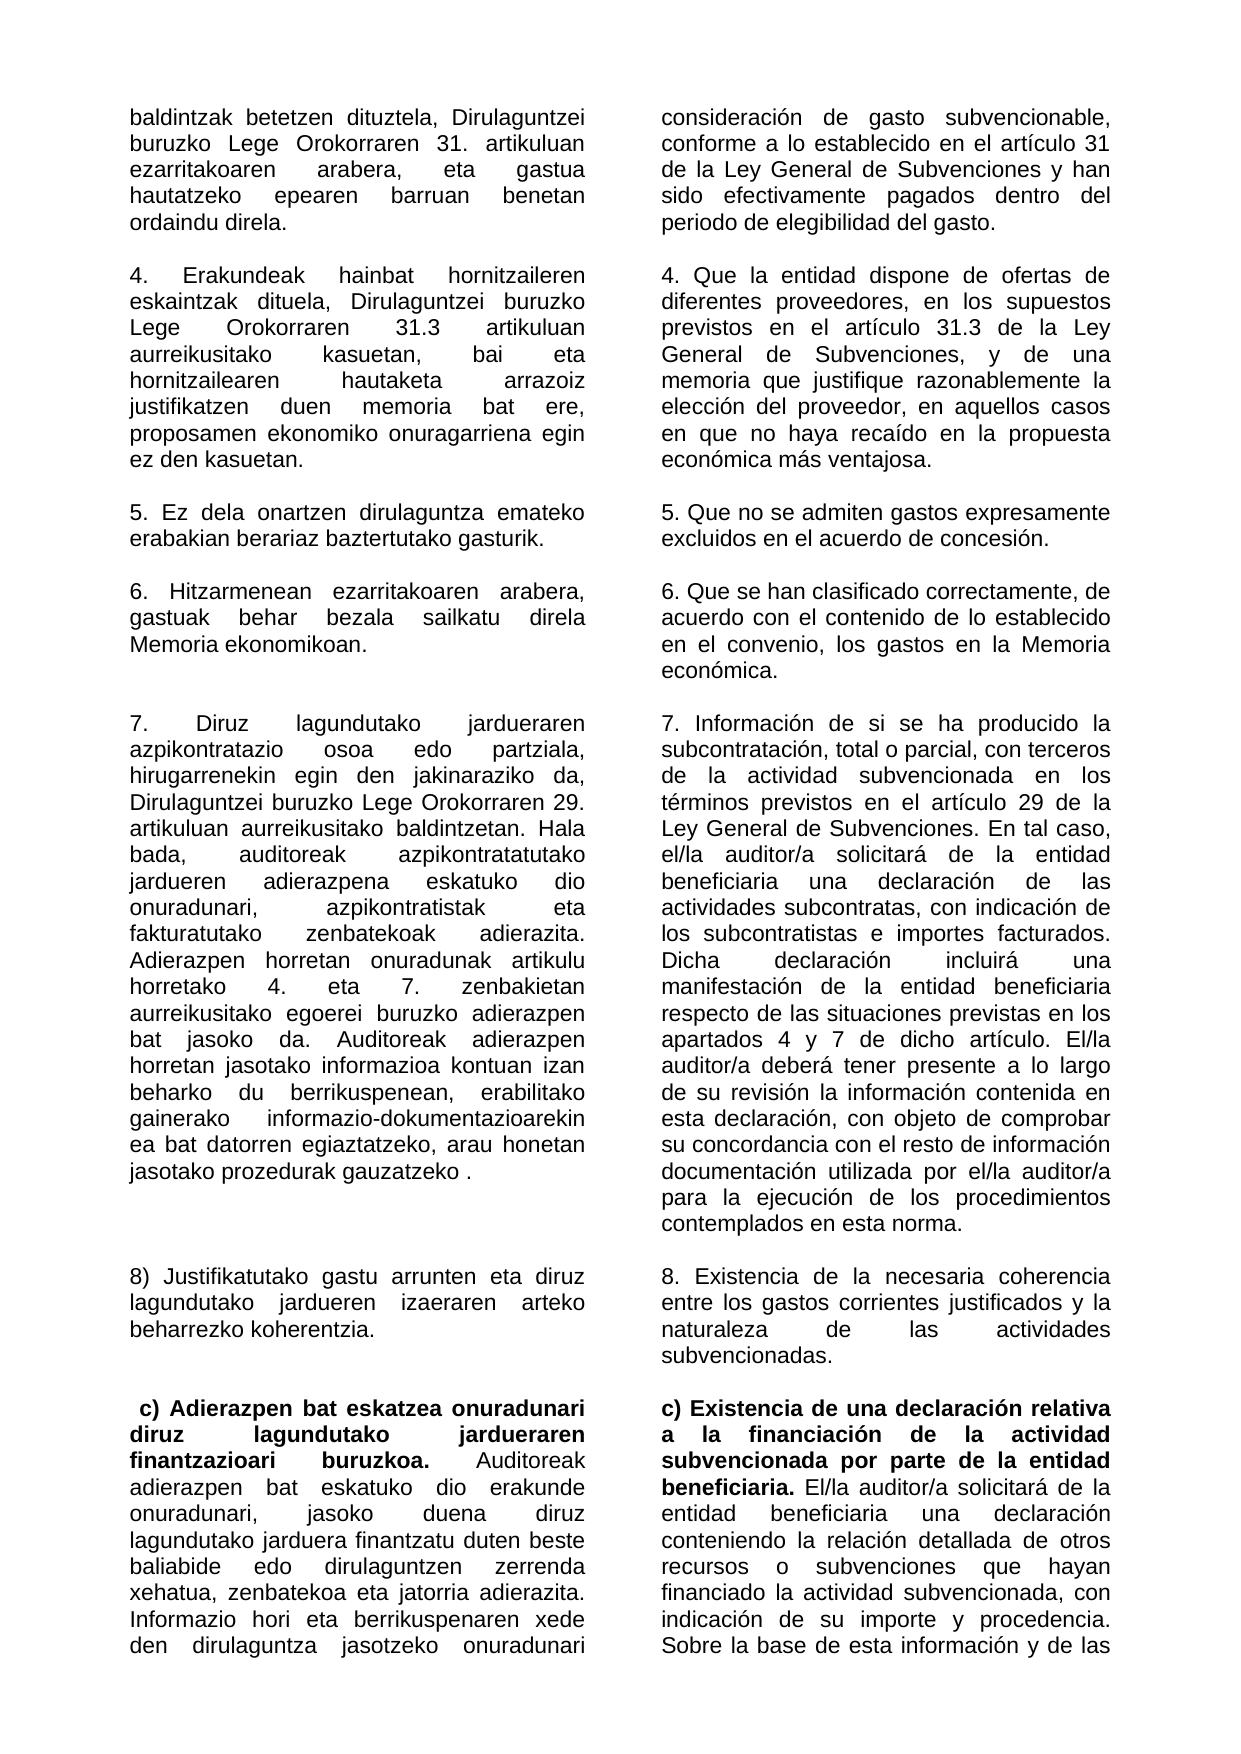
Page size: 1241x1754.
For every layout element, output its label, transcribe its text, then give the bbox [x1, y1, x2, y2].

table_cell [620, 683, 1122, 709]
table_cell consideración de gasto subvencionable, conforme a lo establecido en el artículo 31 de la Ley General de Subvenciones y han sido efectivamente pagados dentro del periodo de elegibilidad del gasto. [620, 104, 1122, 235]
table_cell 8. Existencia de la necesaria coherencia entre los gastos corrientes justificados y la naturaleza de las actividades subvencionadas. [620, 1263, 1122, 1368]
table_cell 6. Que se han clasificado correctamente, de acuerdo con el contenido de lo establecido en el convenio, los gastos en la Memoria económica. [620, 578, 1122, 683]
table_cell [620, 473, 1122, 499]
table_cell [118, 683, 620, 709]
table_cell 5. Que no se admiten gastos expresamente excluidos en el acuerdo de concesión. [620, 499, 1122, 551]
table_cell [620, 235, 1122, 262]
table_cell [620, 1369, 1122, 1395]
table_cell c) Existencia de una declaración relativa a la financiación de la actividad subvencionada por parte de la entidad beneficiaria. El/la auditor/a solicitará de la entidad beneficiaria una declaración conteniendo la relación detallada de otros recursos o subvenciones que hayan financiado la actividad subvencionada, con indicación de su importe y procedencia. Sobre la base de esta información y de las [620, 1395, 1122, 1658]
table_cell 4. Erakundeak hainbat hornitzaileren eskaintzak dituela, Dirulaguntzei buruzko Lege Orokorraren 31.3 artikuluan aurreikusitako kasuetan, bai eta hornitzailearen hautaketa arrazoiz justifikatzen duen memoria bat ere, proposamen ekonomiko onuragarriena egin ez den kasuetan. [118, 262, 620, 472]
table_cell [118, 1369, 620, 1395]
table_cell 5. Ez dela onartzen dirulaguntza emateko erabakian berariaz baztertutako gasturik. [118, 499, 620, 551]
table_cell c) Adierazpen bat eskatzea onuradunari diruz lagundutako jardueraren finantzazioari buruzkoa. Auditoreak adierazpen bat eskatuko dio erakunde onuradunari, jasoko duena diruz lagundutako jarduera finantzatu duten beste baliabide edo dirulaguntzen zerrenda xehatua, zenbatekoa eta jatorria adierazita. Informazio hori eta berrikuspenaren xede den dirulaguntza jasotzeko onuradunari [118, 1395, 620, 1658]
table_cell [620, 551, 1122, 578]
table_cell 7. Diruz lagundutako jardueraren azpikontratazio osoa edo partziala, hirugarrenekin egin den jakinaraziko da, Dirulaguntzei buruzko Lege Orokorraren 29. artikuluan aurreikusitako baldintzetan. Hala bada, auditoreak azpikontratatutako jardueren adierazpena eskatuko dio onuradunari, azpikontratistak eta fakturatutako zenbatekoak adierazita. Adierazpen horretan onuradunak artikulu horretako 4. eta 7. zenbakietan aurreikusitako egoerei buruzko adierazpen bat jasoko da. Auditoreak adierazpen horretan jasotako informazioa kontuan izan beharko du berrikuspenean, erabilitako gainerako informazio-dokumentazioarekin ea bat datorren egiaztatzeko, arau honetan jasotako prozedurak gauzatzeko . [118, 710, 620, 1237]
table_cell baldintzak betetzen dituztela, Dirulaguntzei buruzko Lege Orokorraren 31. artikuluan ezarritakoaren arabera, eta gastua hautatzeko epearen barruan benetan ordaindu direla. [118, 104, 620, 235]
table_cell 6. Hitzarmenean ezarritakoaren arabera, gastuak behar bezala sailkatu direla Memoria ekonomikoan. [118, 578, 620, 683]
table_cell [118, 1237, 620, 1263]
table_cell [118, 551, 620, 578]
table_cell [620, 1237, 1122, 1263]
table_cell 7. Información de si se ha producido la subcontratación, total o parcial, con terceros de la actividad subvencionada en los términos previstos en el artículo 29 de la Ley General de Subvenciones. En tal caso, el/la auditor/a solicitará de la entidad beneficiaria una declaración de las actividades subcontratas, con indicación de los subcontratistas e importes facturados. Dicha declaración incluirá una manifestación de la entidad beneficiaria respecto de las situaciones previstas en los apartados 4 y 7 de dicho artículo. El/la auditor/a deberá tener presente a lo largo de su revisión la información contenida en esta declaración, con objeto de comprobar su concordancia con el resto de información documentación utilizada por el/la auditor/a para la ejecución de los procedimientos contemplados en esta norma. [620, 710, 1122, 1237]
table_cell 4. Que la entidad dispone de ofertas de diferentes proveedores, en los supuestos previstos en el artículo 31.3 de la Ley General de Subvenciones, y de una memoria que justifique razonablemente la elección del proveedor, en aquellos casos en que no haya recaído en la propuesta económica más ventajosa. [620, 262, 1122, 472]
table_cell 8) Justifikatutako gastu arrunten eta diruz lagundutako jardueren izaeraren arteko beharrezko koherentzia. [118, 1263, 620, 1368]
table_cell [118, 473, 620, 499]
table_cell [118, 235, 620, 262]
